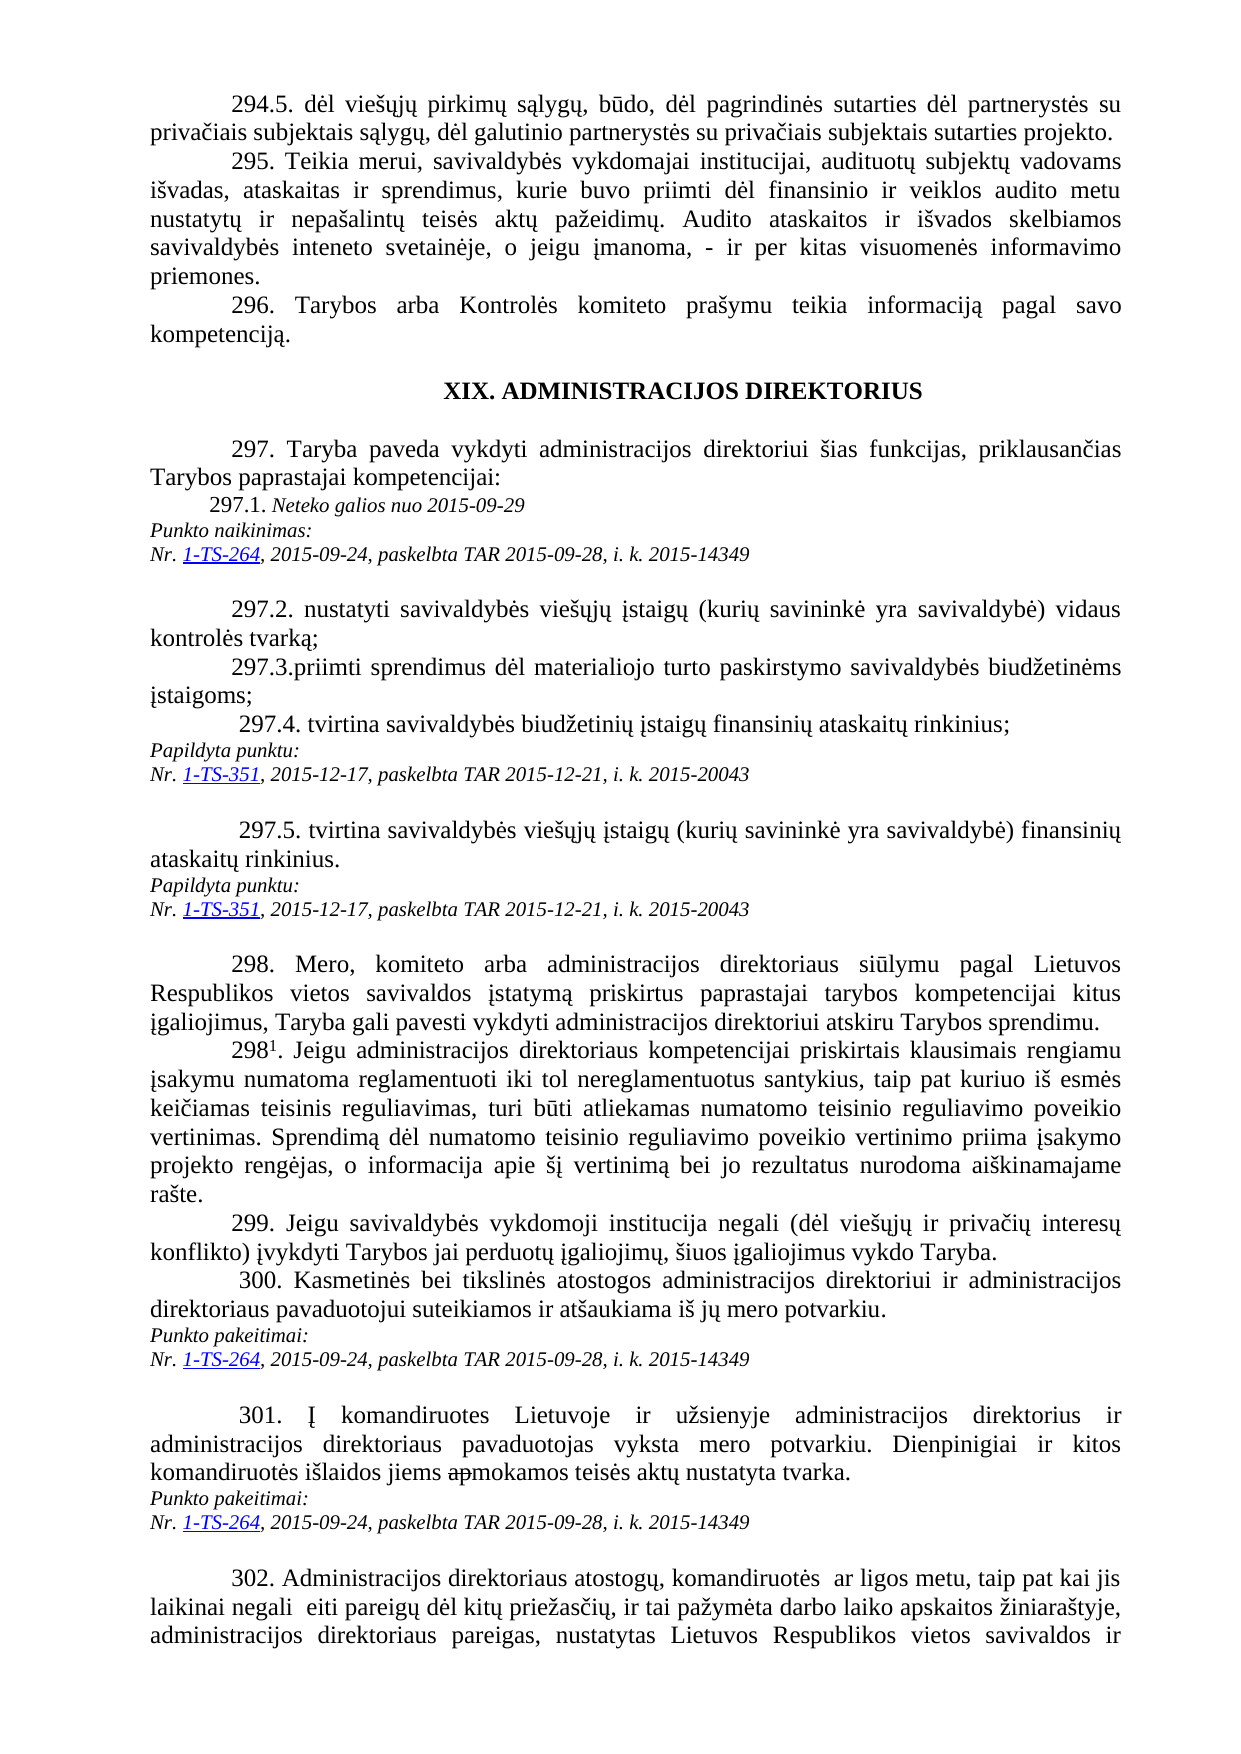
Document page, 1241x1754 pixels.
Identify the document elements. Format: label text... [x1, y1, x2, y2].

text XIX. ADMINISTRACIJOS DIREKTORIUS [150, 376, 1122, 405]
text 297.1. Neteko galios nuo 2015-09-29 [150, 491, 1122, 517]
text Nr. 1-TS-264, 2015-09-24, paskelbta TAR 2015-09-28, i. k. 2015-14349 [150, 1347, 1122, 1371]
text 295. Teikia merui, savivaldybės vykdomajai institucijai, audituotų subjektų vadovams išvadas, ataskaitas ir sprendimus, kurie buvo priimti dėl finansinio ir veiklos audito metu nustatytų ir nepašalintų teisės aktų pažeidimų. Audito ataskaitos ir išvados skelbiamos savivaldybės inteneto svetainėje, o jeigu įmanoma, - ir per kitas visuomenės informavimo priemones. [150, 146, 1122, 290]
text 297.3.priimti sprendimus dėl materialiojo turto paskirstymo savivaldybės biudžetinėms įstaigoms; [150, 652, 1122, 709]
text 296. Tarybos arba Kontrolės komiteto prašymu teikia informaciją pagal savo kompetenciją. [150, 290, 1122, 347]
text 297.4. tvirtina savivaldybės biudžetinių įstaigų finansinių ataskaitų rinkinius; [150, 709, 1122, 738]
text 294.5. dėl viešųjų pirkimų sąlygų, būdo, dėl pagrindinės sutarties dėl partnerystės su privačiais subjektais sąlygų, dėl galutinio partnerystės su privačiais subjektais sutarties projekto. [150, 89, 1122, 146]
text 301. Į komandiruotes Lietuvoje ir užsienyje administracijos direktorius ir administracijos direktoriaus pavaduotojas vyksta mero potvarkiu. Dienpinigiai ir kitos komandiruotės išlaidos jiems apmokamos teisės aktų nustatyta tvarka. [150, 1400, 1122, 1486]
text 297. Taryba paveda vykdyti administracijos direktoriui šias funkcijas, priklausančias Tarybos paprastajai kompetencijai: [150, 434, 1122, 491]
text Papildyta punktu: [150, 738, 1122, 762]
text Punkto pakeitimai: [150, 1323, 1122, 1347]
text 302. Administracijos direktoriaus atostogų, komandiruotės ar ligos metu, taip pat kai jis laikinai negali eiti pareigų dėl kitų priežasčių, ir tai pažymėta darbo laiko apskaitos žiniaraštyje, administracijos direktoriaus pareigas, nustatytas Lietuvos Respublikos vietos savivaldos ir [150, 1563, 1122, 1649]
text 297.2. nustatyti savivaldybės viešųjų įstaigų (kurių savininkė yra savivaldybė) vidaus kontrolės tvarką; [150, 594, 1122, 652]
text Nr. 1-TS-264, 2015-09-24, paskelbta TAR 2015-09-28, i. k. 2015-14349 [150, 542, 1122, 566]
text Nr. 1-TS-351, 2015-12-17, paskelbta TAR 2015-12-21, i. k. 2015-20043 [150, 897, 1122, 921]
text Nr. 1-TS-351, 2015-12-17, paskelbta TAR 2015-12-21, i. k. 2015-20043 [150, 762, 1122, 786]
text 299. Jeigu savivaldybės vykdomoji institucija negali (dėl viešųjų ir privačių interesų konflikto) įvykdyti Tarybos jai perduotų įgaliojimų, šiuos įgaliojimus vykdo Taryba. [150, 1208, 1122, 1266]
text 2981. Jeigu administracijos direktoriaus kompetencijai priskirtais klausimais rengiamu įsakymu numatoma reglamentuoti iki tol nereglamentuotus santykius, taip pat kuriuo iš esmės keičiamas teisinis reguliavimas, turi būti atliekamas numatomo teisinio reguliavimo poveikio vertinimas. Sprendimą dėl numatomo teisinio reguliavimo poveikio vertinimo priima įsakymo projekto rengėjas, o informacija apie šį vertinimą bei jo rezultatus nurodoma aiškinamajame rašte. [150, 1036, 1122, 1208]
text 300. Kasmetinės bei tikslinės atostogos administracijos direktoriui ir administracijos direktoriaus pavaduotojui suteikiamos ir atšaukiama iš jų mero potvarkiu. [150, 1266, 1122, 1323]
text Punkto pakeitimai: [150, 1486, 1122, 1510]
text 297.5. tvirtina savivaldybės viešųjų įstaigų (kurių savininkė yra savivaldybė) finansinių ataskaitų rinkinius. [150, 815, 1122, 872]
text Punkto naikinimas: [150, 517, 1122, 542]
text Papildyta punktu: [150, 872, 1122, 897]
text Nr. 1-TS-264, 2015-09-24, paskelbta TAR 2015-09-28, i. k. 2015-14349 [150, 1510, 1122, 1534]
text 298. Mero, komiteto arba administracijos direktoriaus siūlymu pagal Lietuvos Respublikos vietos savivaldos įstatymą priskirtus paprastajai tarybos kompetencijai kitus įgaliojimus, Taryba gali pavesti vykdyti administracijos direktoriui atskiru Tarybos sprendimu. [150, 949, 1122, 1036]
